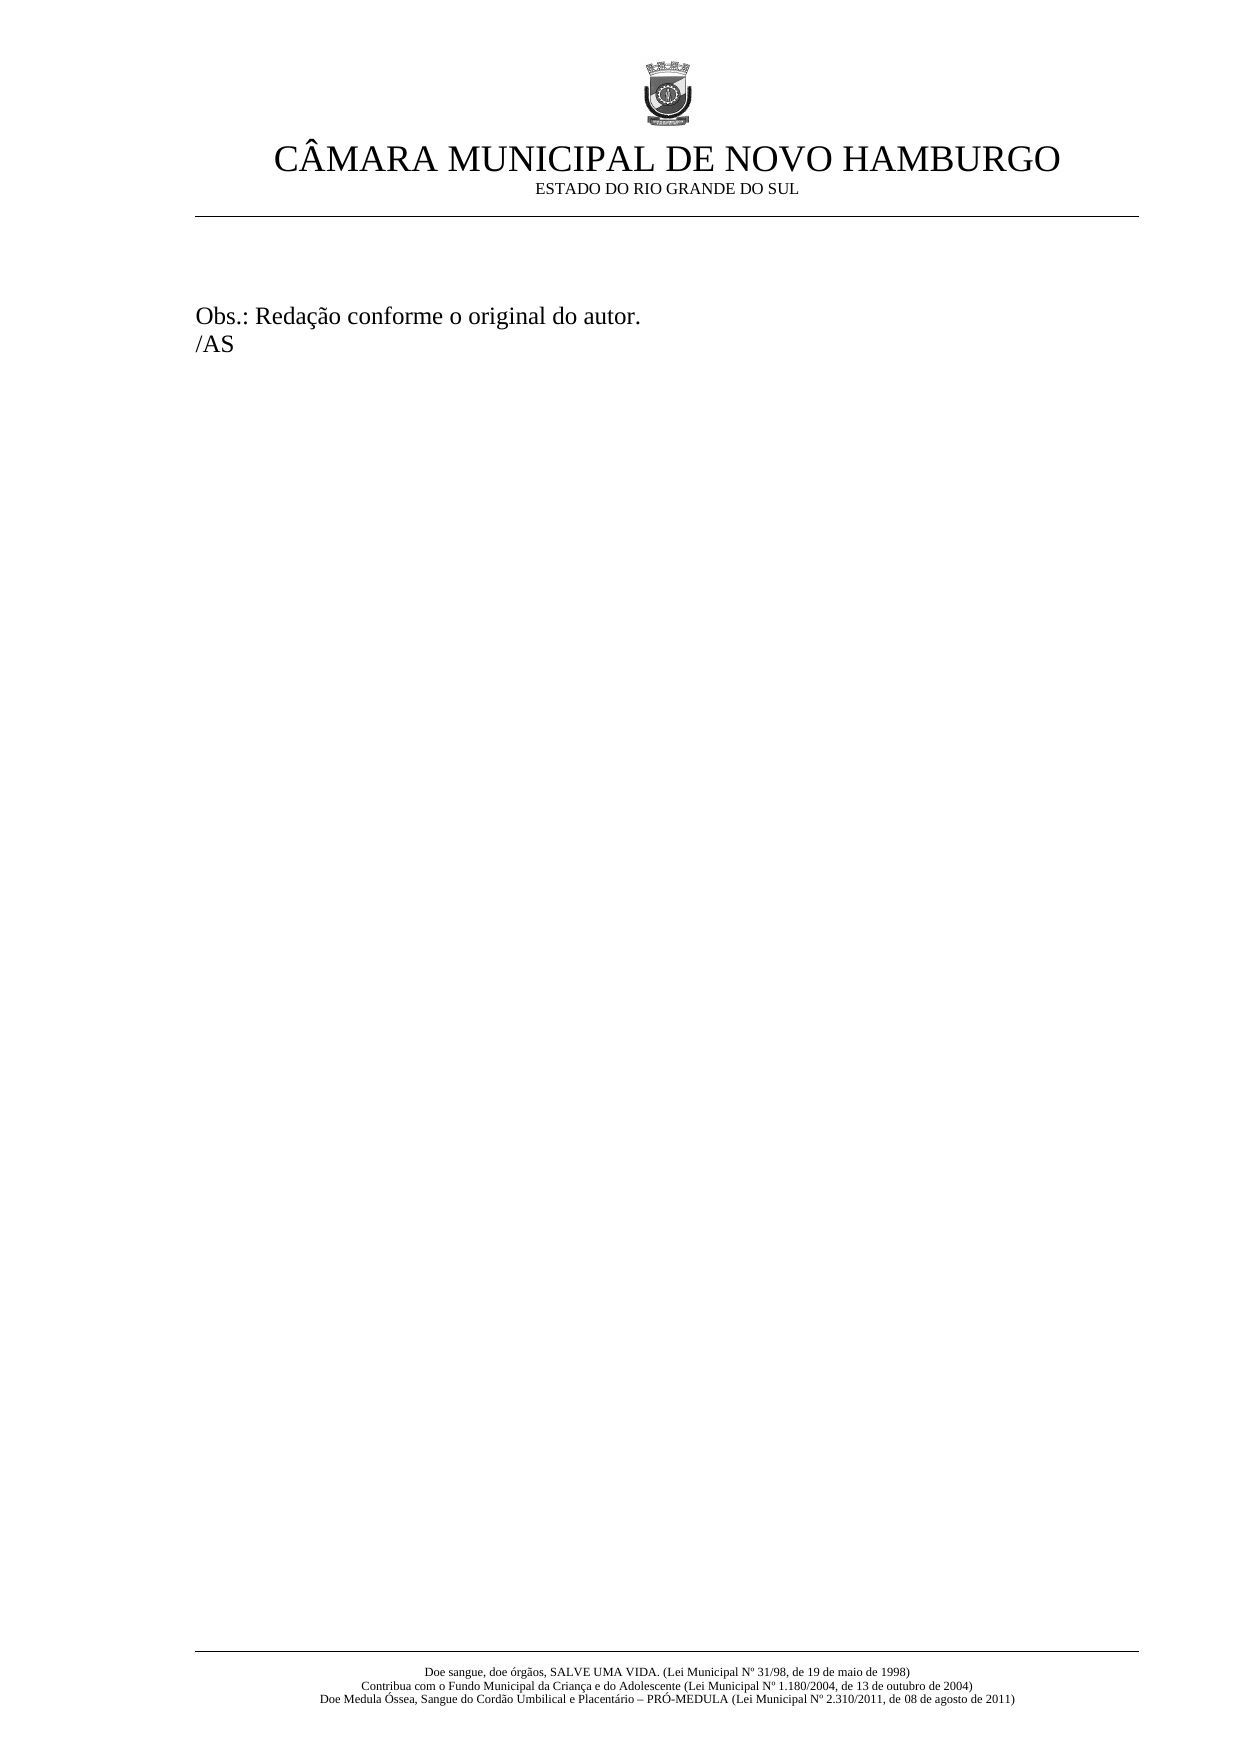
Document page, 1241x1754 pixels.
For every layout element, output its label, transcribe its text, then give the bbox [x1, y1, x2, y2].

text Obs.: Redação conforme o original do autor. [195, 302, 1139, 330]
text /AS [195, 330, 1139, 358]
